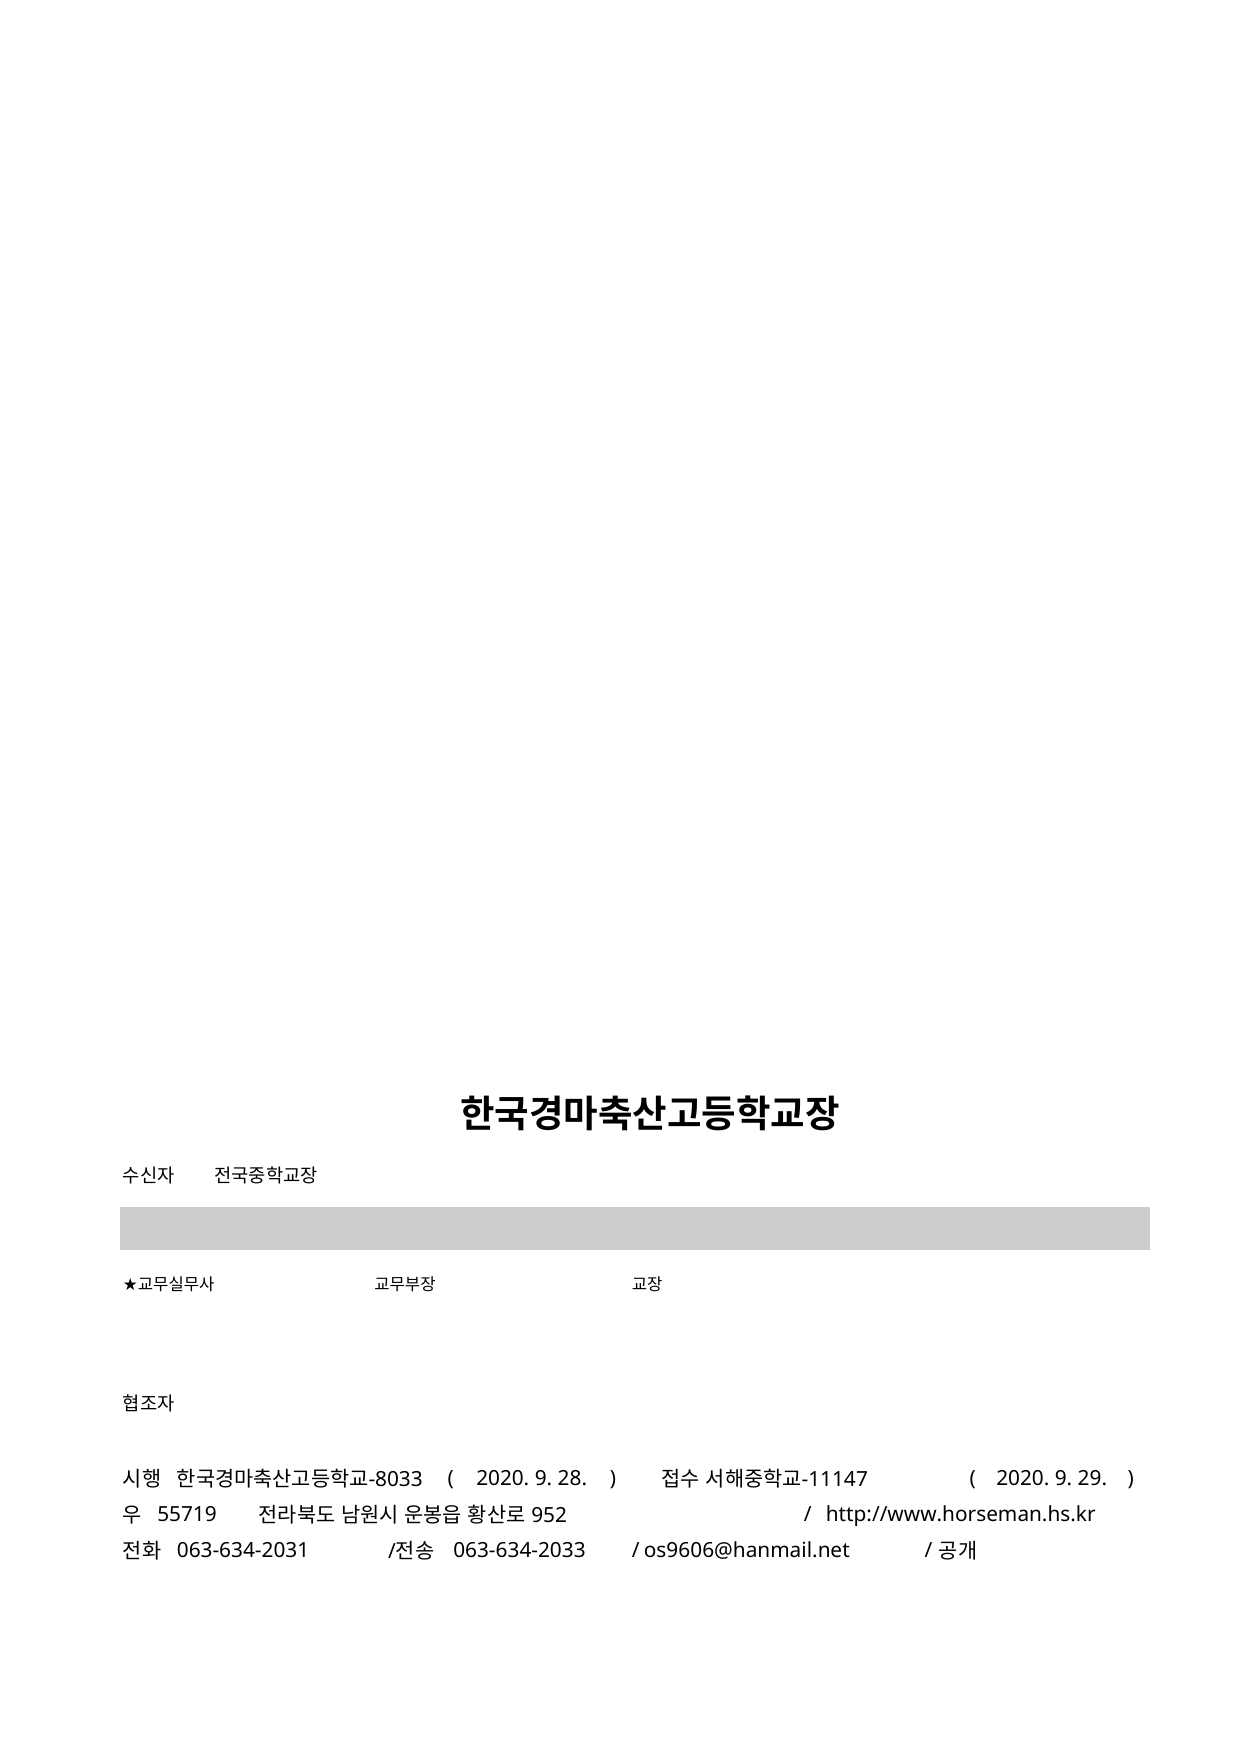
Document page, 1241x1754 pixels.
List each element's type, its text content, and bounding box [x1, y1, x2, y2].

table_cell [767, 1316, 893, 1381]
table_cell [1025, 1316, 1150, 1381]
table_cell [120, 1316, 249, 1381]
table_cell [432, 1381, 552, 1423]
table_cell 접수 [635, 1459, 703, 1495]
table_cell ( [966, 1459, 978, 1495]
table_cell ★교무실무사 [120, 1250, 249, 1316]
table_cell ) [607, 1459, 635, 1495]
table_cell [790, 1423, 910, 1459]
table_cell 서해중학교-11147 [703, 1459, 966, 1495]
table_cell [1030, 1381, 1150, 1423]
table_cell 우 [120, 1495, 154, 1532]
table_header [118, 1030, 1152, 1619]
table_cell ) [1125, 1459, 1150, 1495]
table_cell / [921, 1532, 936, 1568]
table_cell 시행 [120, 1459, 174, 1495]
table_cell [371, 1316, 503, 1381]
table_header 한국경마축산고등학교장 [315, 1062, 984, 1141]
table_cell [120, 1423, 186, 1459]
table_cell [790, 1381, 910, 1423]
table_cell 2020. 9. 29. [979, 1459, 1124, 1495]
table_cell 2020. 9. 28. [456, 1459, 607, 1495]
table_cell [671, 1423, 790, 1459]
table_cell [503, 1250, 629, 1316]
table_cell [250, 1316, 371, 1381]
table_cell [893, 1316, 1025, 1381]
table_cell [552, 1381, 671, 1423]
table_cell [118, 1619, 1152, 1662]
table_cell /전송 [385, 1532, 450, 1568]
table_cell http://www.horseman.hs.kr [823, 1495, 1150, 1532]
table_cell [1030, 1423, 1150, 1459]
table_header [120, 1062, 315, 1141]
table_cell 교장 [629, 1250, 767, 1316]
table_cell [250, 1250, 371, 1316]
table_cell [315, 1423, 432, 1459]
table_cell 063-634-2031 [174, 1532, 385, 1568]
table_cell 전라북도 남원시 운봉읍 황산로 952 [256, 1495, 801, 1532]
table_cell 55719 [154, 1495, 256, 1532]
table_cell [186, 1423, 315, 1459]
table_cell [552, 1423, 671, 1459]
table_cell ( [444, 1459, 456, 1495]
table_cell [629, 1316, 767, 1381]
table_cell [1025, 1250, 1150, 1316]
table_cell / [629, 1532, 641, 1568]
table_cell 교무부장 [371, 1250, 503, 1316]
table_cell / [801, 1495, 823, 1532]
table_cell 063-634-2033 [450, 1532, 629, 1568]
table_cell [767, 1250, 893, 1316]
table_cell 전화 [120, 1532, 174, 1568]
table_cell 전국중학교장 [211, 1141, 1150, 1207]
table_cell 수신자 [120, 1141, 211, 1207]
table_cell [893, 1250, 1025, 1316]
table_cell 공개 [936, 1532, 1150, 1568]
table_cell [671, 1381, 790, 1423]
table_cell [910, 1381, 1030, 1423]
table_cell [503, 1316, 629, 1381]
table_cell [120, 1207, 1150, 1250]
table_cell [910, 1423, 1030, 1459]
table_cell 한국경마축산고등학교-8033 [174, 1459, 444, 1495]
table_cell os9606@hanmail.net [641, 1532, 921, 1568]
table_cell [193, 1381, 315, 1423]
table_header [985, 1062, 1150, 1141]
table_cell [432, 1423, 552, 1459]
table_cell [315, 1381, 432, 1423]
table_cell 협조자 [120, 1381, 193, 1423]
